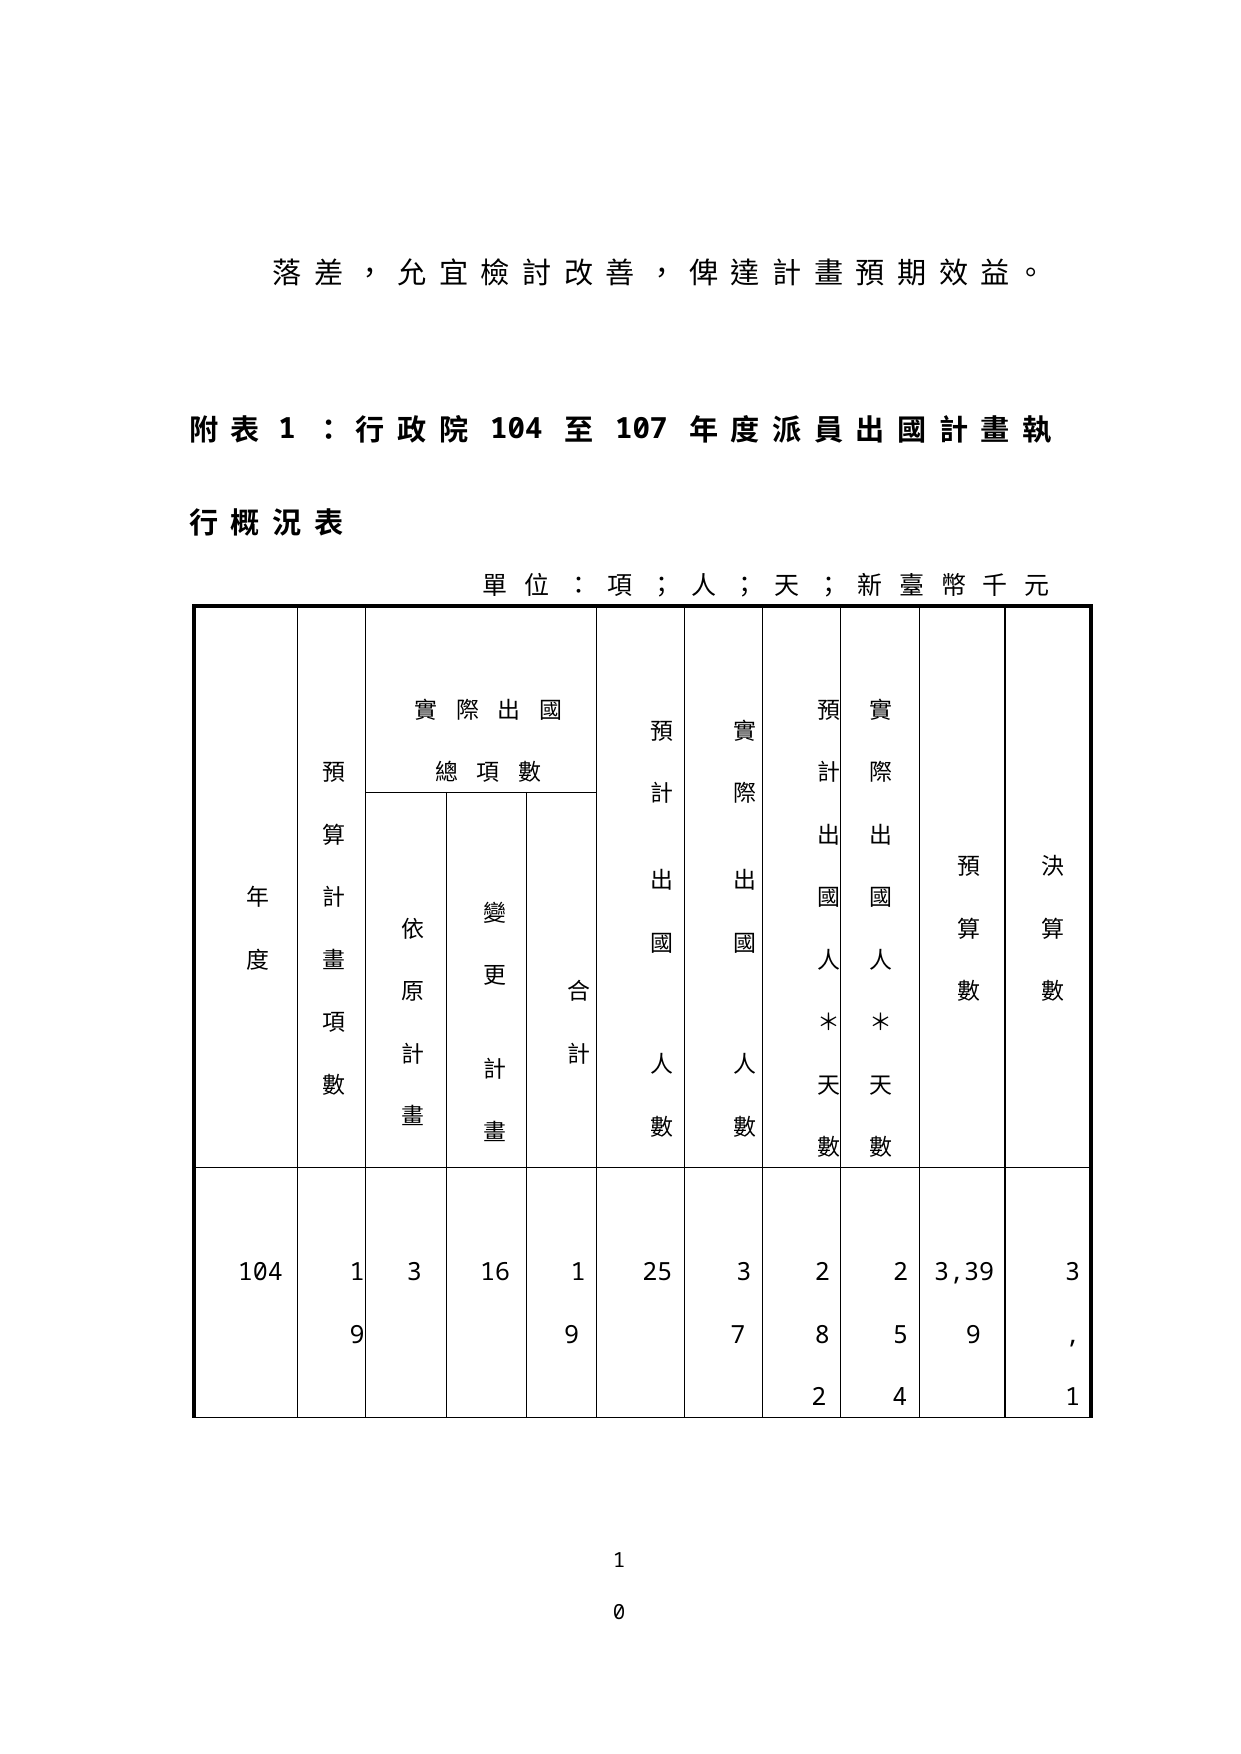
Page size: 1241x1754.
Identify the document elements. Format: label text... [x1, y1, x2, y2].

table_header 決算數 [1006, 608, 1089, 1167]
text 落差，允宜檢討改善，俾達計畫預期效益。 [242, 229, 1058, 292]
table_header 實際出國總項數 [366, 608, 596, 792]
table_cell 19 [527, 1168, 596, 1417]
table_cell 依原計畫 [366, 793, 446, 1167]
table_cell 19 [298, 1168, 365, 1417]
text 附表1：行政院104至107年度派員出國計畫執行概況表 [183, 354, 1058, 542]
table_cell 3 [366, 1168, 446, 1417]
table_cell 254 [841, 1168, 919, 1417]
table_cell 282 [763, 1168, 840, 1417]
table_header 預算計畫項數 [298, 608, 365, 1167]
table_cell 25 [597, 1168, 684, 1417]
table_header 實際出國人＊天數 [841, 608, 919, 1167]
table_header 預計出國人＊天數 [763, 608, 840, 1167]
table_cell 3,399 [920, 1168, 1004, 1417]
table_header 預計 出國 人數 [597, 608, 684, 1167]
table_header 年度 [196, 608, 297, 1167]
table_cell 16 [447, 1168, 526, 1417]
table_cell 37 [685, 1168, 762, 1417]
table_cell 變更 計畫 [447, 793, 526, 1167]
text 單位：項；人；天；新臺幣千元 [183, 542, 1058, 604]
table_cell 3,1 [1006, 1168, 1089, 1417]
table_cell 104 [196, 1168, 297, 1417]
table_header 預算數 [920, 608, 1004, 1167]
table_header 實際 出國 人數 [685, 608, 762, 1167]
table_cell 合計 [527, 793, 596, 1167]
